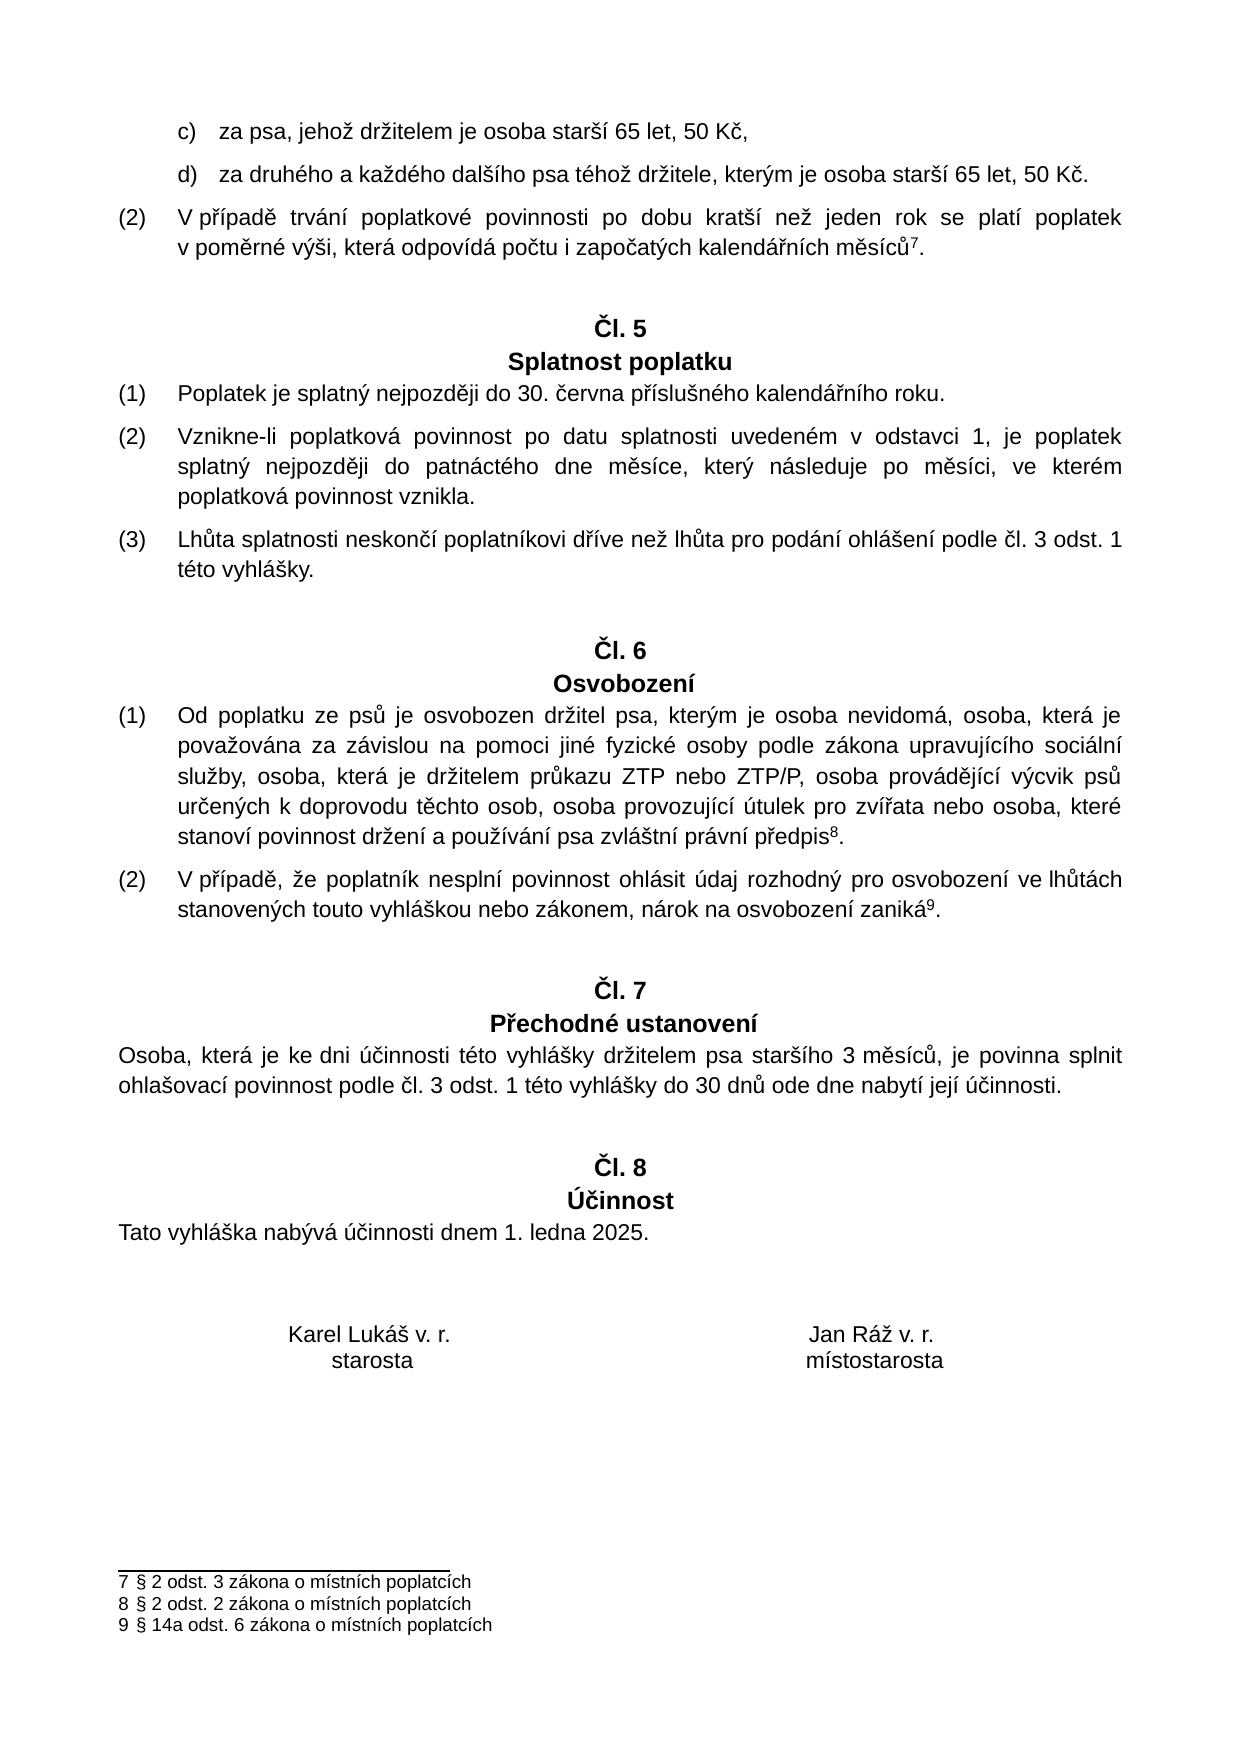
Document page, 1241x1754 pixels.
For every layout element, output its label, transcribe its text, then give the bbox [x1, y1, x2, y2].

list Lhůta splatnosti neskončí poplatníkovi dříve než lhůta pro podání ohlášení podle čl. 3 odst. 1 této vyhlášky. [118, 526, 1122, 582]
table_header Karel Lukáš v. r. starosta [118, 1261, 620, 1379]
table_header Jan Ráž v. r. místostarosta [620, 1261, 1122, 1379]
table_cell [118, 1380, 620, 1498]
subtitle Čl. 6 Osvobození [118, 636, 1122, 698]
subtitle Čl. 5 Splatnost poplatku [118, 314, 1122, 376]
list Poplatek je splatný nejpozději do 30. června příslušného kalendářního roku. [118, 380, 1122, 406]
text Tato vyhláška nabývá účinnosti dnem 1. ledna 2025. [118, 1219, 1122, 1245]
list za druhého a každého dalšího psa téhož držitele, kterým je osoba starší 65 let, 50 Kč. [177, 161, 1122, 187]
list Od poplatku ze psů je osvobozen držitel psa, kterým je osoba nevidomá, osoba, která je považována za závislou na pomoci jiné fyzické osoby podle zákona upravujícího sociální služby, osoba, která je držitelem průkazu ZTP nebo ZTP/P, osoba provádějící výcvik psů určených k doprovodu těchto osob, osoba provozující útulek pro zvířata nebo osoba, které stanoví povinnost držení a používání psa zvláštní právní předpis. [118, 702, 1122, 849]
table_cell [620, 1380, 1122, 1498]
list § 2 odst. 3 zákona o místních poplatcích [118, 1571, 1122, 1592]
list V případě, že poplatník nesplní povinnost ohlásit údaj rozhodný pro osvobození ve lhůtách stanovených touto vyhláškou nebo zákonem, nárok na osvobození zaniká. [118, 866, 1122, 922]
list Vznikne-li poplatková povinnost po datu splatnosti uvedeném v odstavci 1, je poplatek splatný nejpozději do patnáctého dne měsíce, který následuje po měsíci, ve kterém poplatková povinnost vznikla. [118, 423, 1122, 509]
list § 2 odst. 2 zákona o místních poplatcích [118, 1592, 1122, 1614]
subtitle Čl. 7 Přechodné ustanovení [118, 976, 1122, 1038]
text Osoba, která je ke dni účinnosti této vyhlášky držitelem psa staršího 3 měsíců, je povinna splnit ohlašovací povinnost podle čl. 3 odst. 1 této vyhlášky do 30 dnů ode dne nabytí její účinnosti. [118, 1042, 1122, 1099]
list V případě trvání poplatkové povinnosti po dobu kratší než jeden rok se platí poplatek v poměrné výši, která odpovídá počtu i započatých kalendářních měsíců. [118, 203, 1122, 260]
list za psa, jehož držitelem je osoba starší 65 let, 50 Kč, [177, 118, 1122, 144]
subtitle Čl. 8 Účinnost [118, 1153, 1122, 1214]
list § 14a odst. 6 zákona o místních poplatcích [118, 1614, 1122, 1635]
